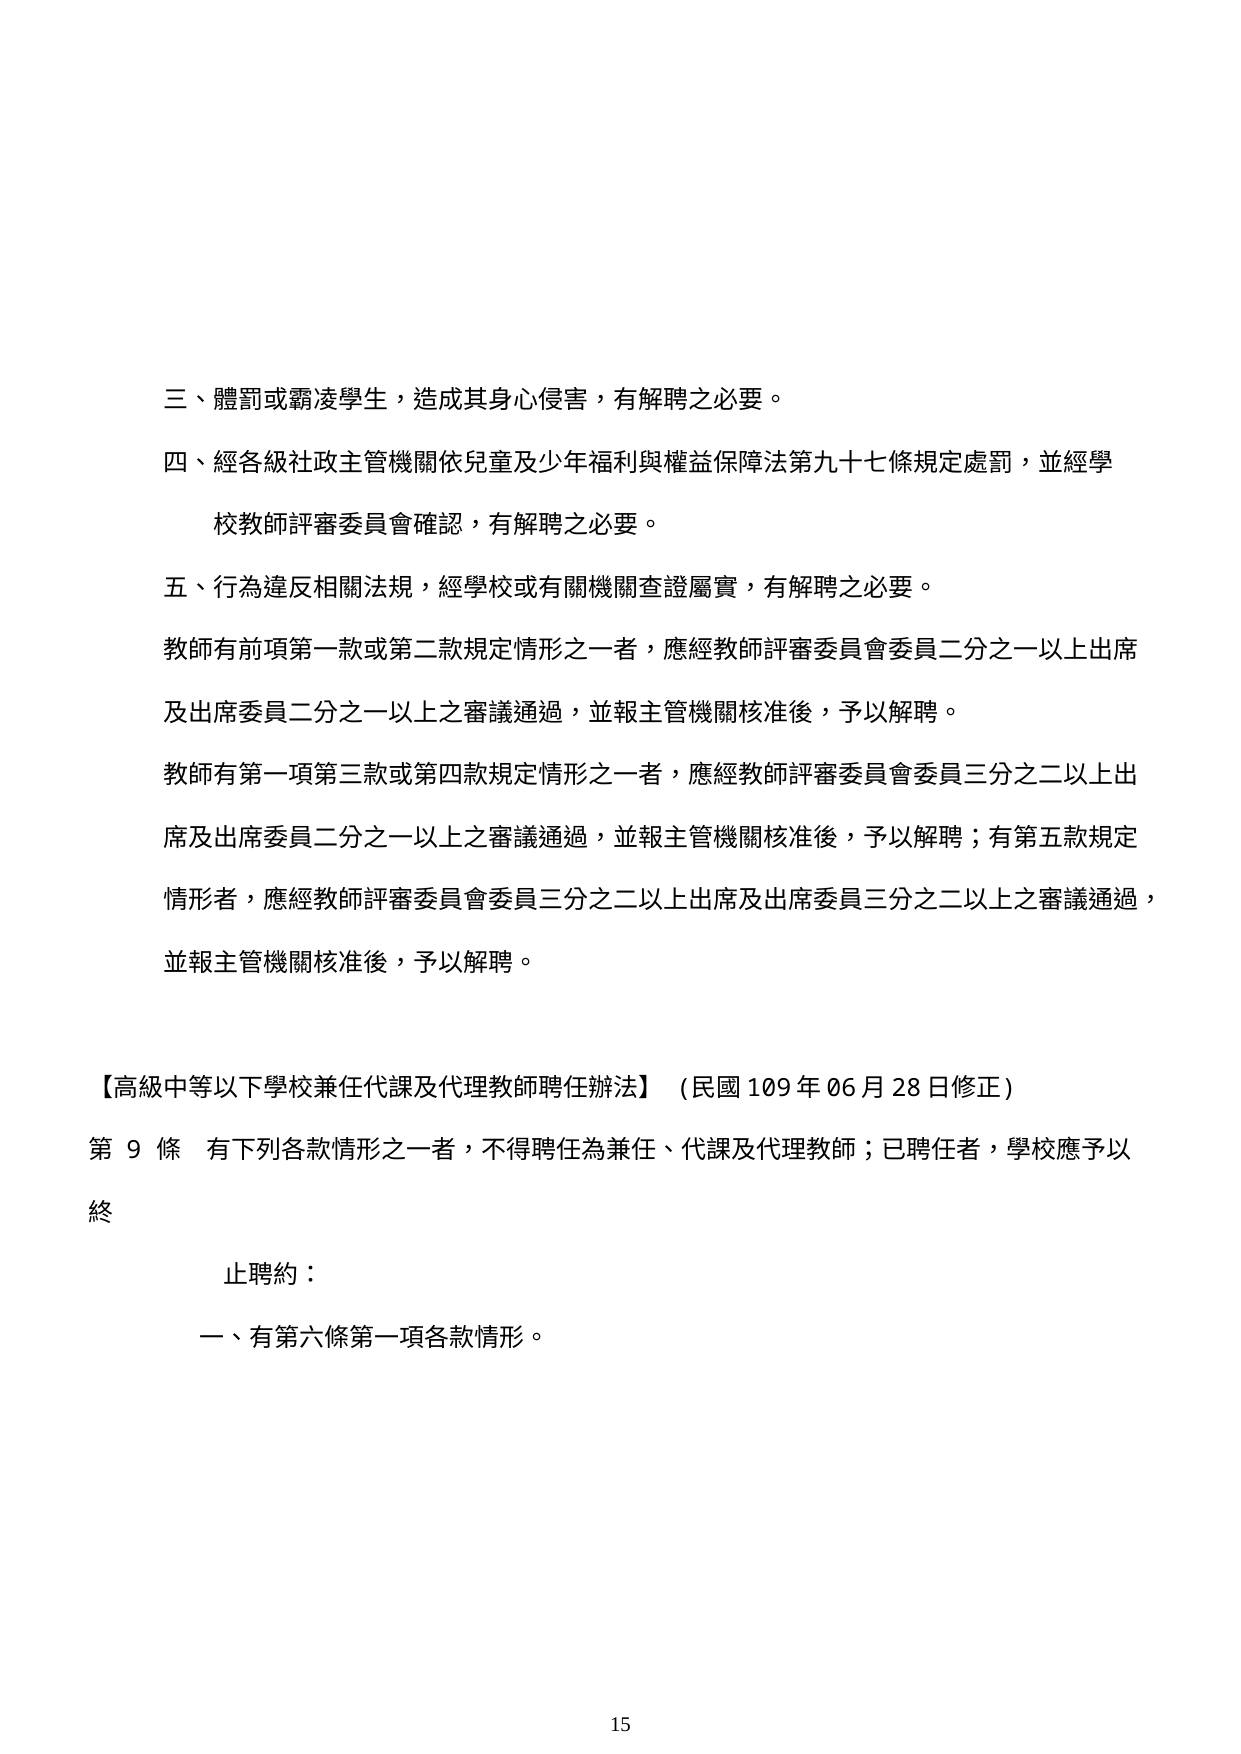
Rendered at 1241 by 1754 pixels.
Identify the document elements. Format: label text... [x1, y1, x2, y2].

text 五、行為違反相關法規，經學校或有關機關查證屬實，有解聘之必要。 [89, 543, 1152, 606]
text 校教師評審委員會確認，有解聘之必要。 [89, 481, 1152, 543]
text 三、體罰或霸凌學生，造成其身心侵害，有解聘之必要。 [89, 356, 1152, 418]
text 一、有第六條第一項各款情形。 [89, 1293, 1152, 1356]
text 教師有前項第一款或第二款規定情形之一者，應經教師評審委員會委員二分之一以上出席及出席委員二分之一以上之審議通過，並報主管機關核准後，予以解聘。 [164, 606, 1152, 731]
text 止聘約： [89, 1231, 1152, 1293]
text 四、經各級社政主管機關依兒童及少年福利與權益保障法第九十七條規定處罰，並經學 [89, 418, 1152, 481]
text 第 9 條 有下列各款情形之一者，不得聘任為兼任、代課及代理教師；已聘任者，學校應予以終 [89, 1106, 1152, 1231]
text 【高級中等以下學校兼任代課及代理教師聘任辦法】 (民國109年06月28日修正) [89, 1043, 1152, 1106]
text 教師有第一項第三款或第四款規定情形之一者，應經教師評審委員會委員三分之二以上出席及出席委員二分之一以上之審議通過，並報主管機關核准後，予以解聘；有第五款規定情形者，應經教師評審委員會委員三分之二以上出席及出席委員三分之二以上之審議通過，並報主管機關核准後，予以解聘。 [164, 731, 1152, 981]
